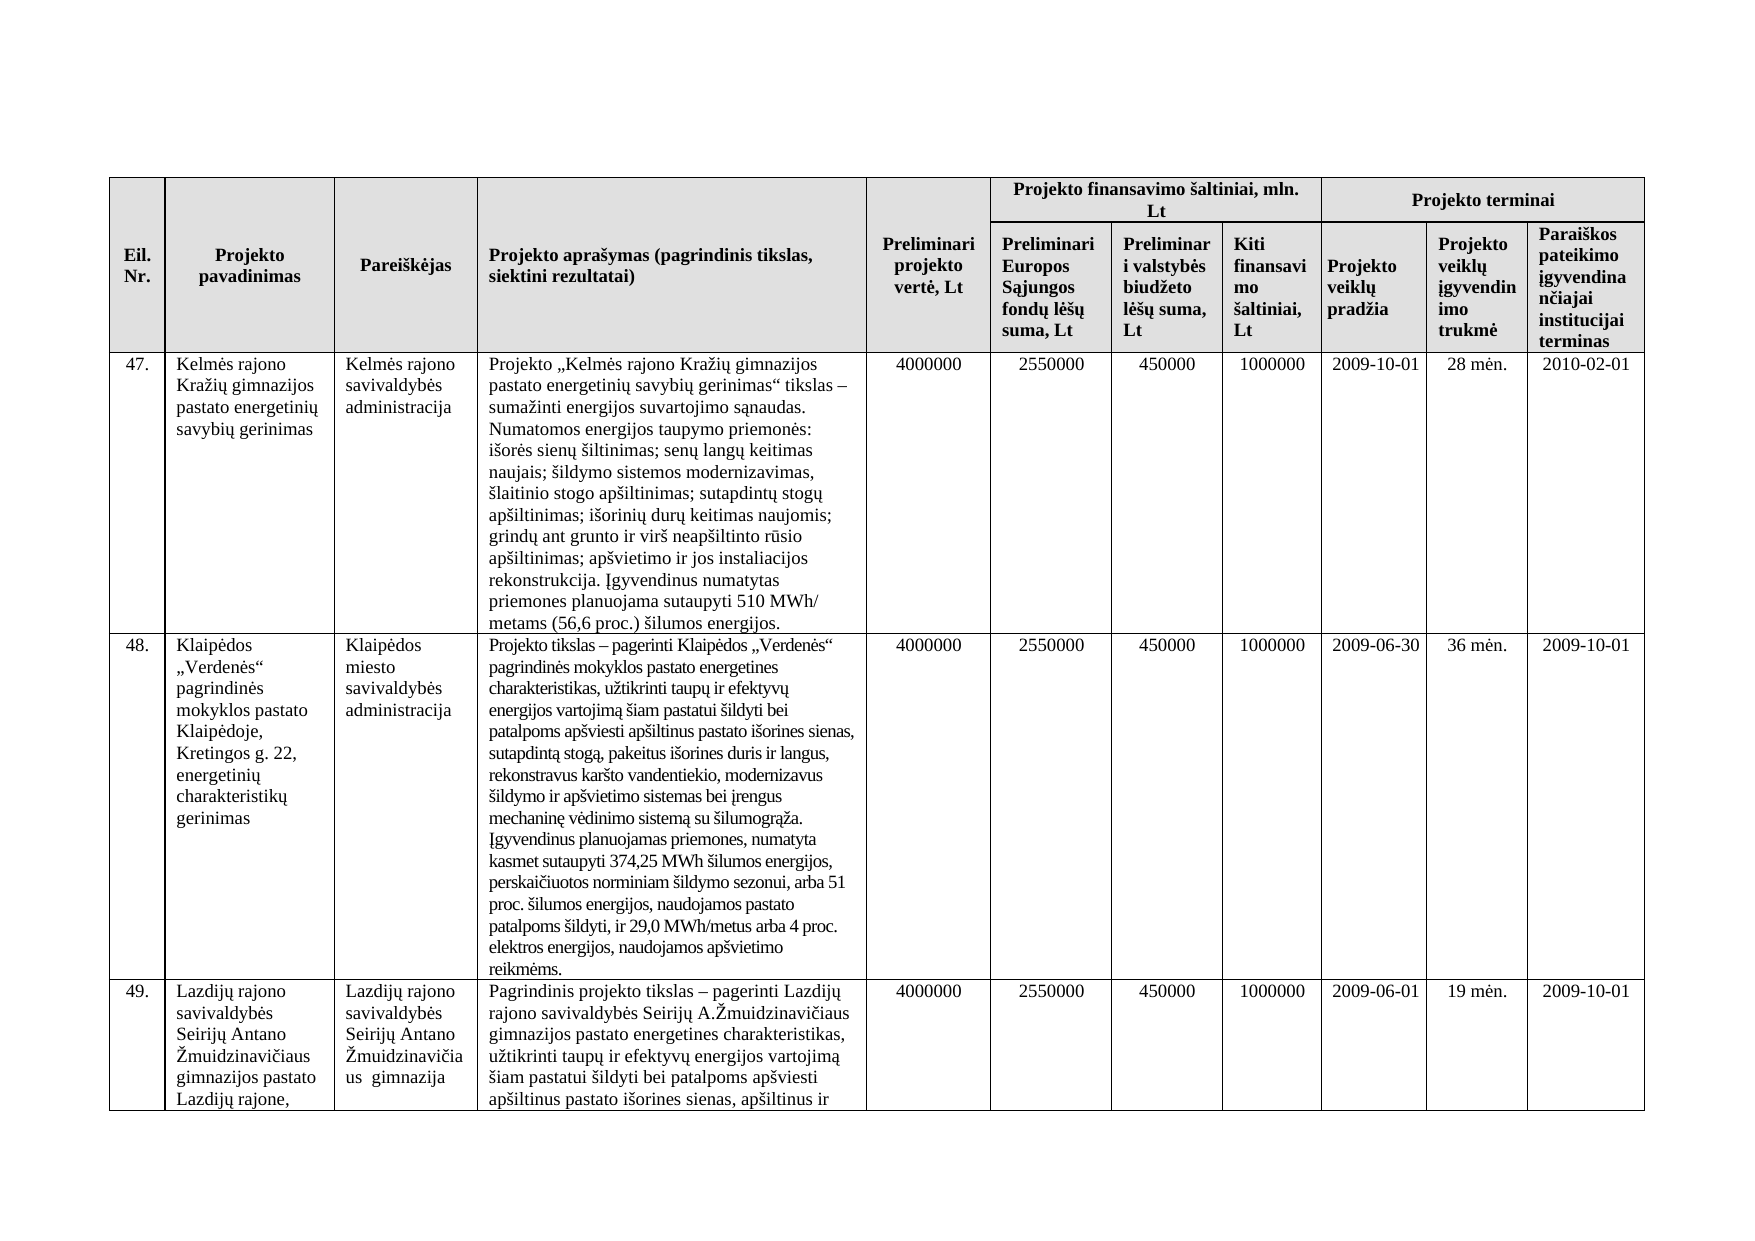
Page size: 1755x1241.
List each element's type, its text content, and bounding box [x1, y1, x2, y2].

table_cell Projekto veiklų įgyvendinimo trukmė [1427, 223, 1527, 352]
table_cell 450000 [1112, 980, 1222, 1109]
table_cell 4000000 [867, 980, 990, 1109]
table_cell Paraiškos pateikimo įgyvendinančiajai institucijai terminas [1528, 223, 1644, 352]
table_cell Projekto veiklų pradžia [1322, 223, 1426, 352]
table_cell Pagrindinis projekto tikslas – pagerinti Lazdijų rajono savivaldybės Seirijų A.Žmuidzinavičiaus gimnazijos pastato energetines charakteristikas, užtikrinti taupų ir efektyvų energijos vartojimą šiam pastatui šildyti bei patalpoms apšviesti apšiltinus pastato išorines sienas, apšiltinus ir [478, 980, 866, 1109]
table_header Projekto pavadinimas [166, 178, 334, 352]
table_cell Projekto tikslas – pagerinti Klaipėdos „Verdenės“ pagrindinės mokyklos pastato energetines charakteristikas, užtikrinti taupų ir efektyvų energijos vartojimą šiam pastatui šildyti bei patalpoms apšviesti apšiltinus pastato išorines sienas, sutapdintą stogą, pakeitus išorines duris ir langus, rekonstravus karšto vandentiekio, modernizavus šildymo ir apšvietimo sistemas bei įrengus mechaninę vėdinimo sistemą su šilumogrąža. Įgyvendinus planuojamas priemones, numatyta kasmet sutaupyti 374,25 MWh šilumos energijos, perskaičiuotos norminiam šildymo sezonui, arba 51 proc. šilumos energijos, naudojamos pastato patalpoms šildyti, ir 29,0 MWh/metus arba 4 proc. elektros energijos, naudojamos apšvietimo reikmėms. [478, 634, 866, 979]
table_cell 1000000 [1223, 980, 1321, 1109]
table_cell 47. [110, 353, 164, 633]
table_cell 4000000 [867, 353, 990, 633]
table_cell Kelmės rajono savivaldybės administracija [335, 353, 477, 633]
table_cell 2009-10-01 [1528, 634, 1644, 979]
table_cell 2009-06-01 [1322, 980, 1426, 1109]
table_header Projekto terminai [1322, 178, 1644, 221]
table_header Pareiškėjas [335, 178, 477, 352]
table_header Eil. Nr. [110, 178, 164, 352]
table_cell Kiti finansavimo šaltiniai, Lt [1223, 223, 1321, 352]
table_header Projekto aprašymas (pagrindinis tikslas, siektini rezultatai) [478, 178, 866, 352]
table_cell 2550000 [991, 353, 1111, 633]
table_cell 2009-06-30 [1322, 634, 1426, 979]
table_cell Preliminari valstybės biudžeto lėšų suma, Lt [1112, 223, 1222, 352]
table_header Preliminari projekto vertė, Lt [867, 178, 990, 352]
table_cell 4000000 [867, 634, 990, 979]
table_cell 450000 [1112, 634, 1222, 979]
table_cell Lazdijų rajono savivaldybės Seirijų Antano Žmuidzinavičiaus gimnazijos pastato Lazdijų rajone, [166, 980, 334, 1109]
table_cell Klaipėdos miesto savivaldybės administracija [335, 634, 477, 979]
table_cell 49. [110, 980, 164, 1109]
table_cell 2550000 [991, 980, 1111, 1109]
table_cell 1000000 [1223, 353, 1321, 633]
table_header Projekto finansavimo šaltiniai, mln. Lt [991, 178, 1321, 221]
table_cell 2009-10-01 [1528, 980, 1644, 1109]
table_cell Lazdijų rajono savivaldybės Seirijų Antano Žmuidzinavičiaus gimnazija [335, 980, 477, 1109]
table_cell Klaipėdos „Verdenės“ pagrindinės mokyklos pastato Klaipėdoje, Kretingos g. 22, energetinių charakteristikų gerinimas [166, 634, 334, 979]
table_cell 28 mėn. [1427, 353, 1527, 633]
table_cell Preliminari Europos Sąjungos fondų lėšų suma, Lt [991, 223, 1111, 352]
table_cell Kelmės rajono Kražių gimnazijos pastato energetinių savybių gerinimas [166, 353, 334, 633]
table_cell Projekto „Kelmės rajono Kražių gimnazijos pastato energetinių savybių gerinimas“ tikslas – sumažinti energijos suvartojimo sąnaudas. Numatomos energijos taupymo priemonės: išorės sienų šiltinimas; senų langų keitimas naujais; šildymo sistemos modernizavimas, šlaitinio stogo apšiltinimas; sutapdintų stogų apšiltinimas; išorinių durų keitimas naujomis; grindų ant grunto ir virš neapšiltinto rūsio apšiltinimas; apšvietimo ir jos instaliacijos rekonstrukcija. Įgyvendinus numatytas priemones planuojama sutaupyti 510 MWh/ metams (56,6 proc.) šilumos energijos. [478, 353, 866, 633]
table_cell 48. [110, 634, 164, 979]
table_cell 450000 [1112, 353, 1222, 633]
table_cell 2010-02-01 [1528, 353, 1644, 633]
table_cell 36 mėn. [1427, 634, 1527, 979]
table_cell 19 mėn. [1427, 980, 1527, 1109]
table_cell 1000000 [1223, 634, 1321, 979]
table_cell 2009-10-01 [1322, 353, 1426, 633]
table_cell 2550000 [991, 634, 1111, 979]
